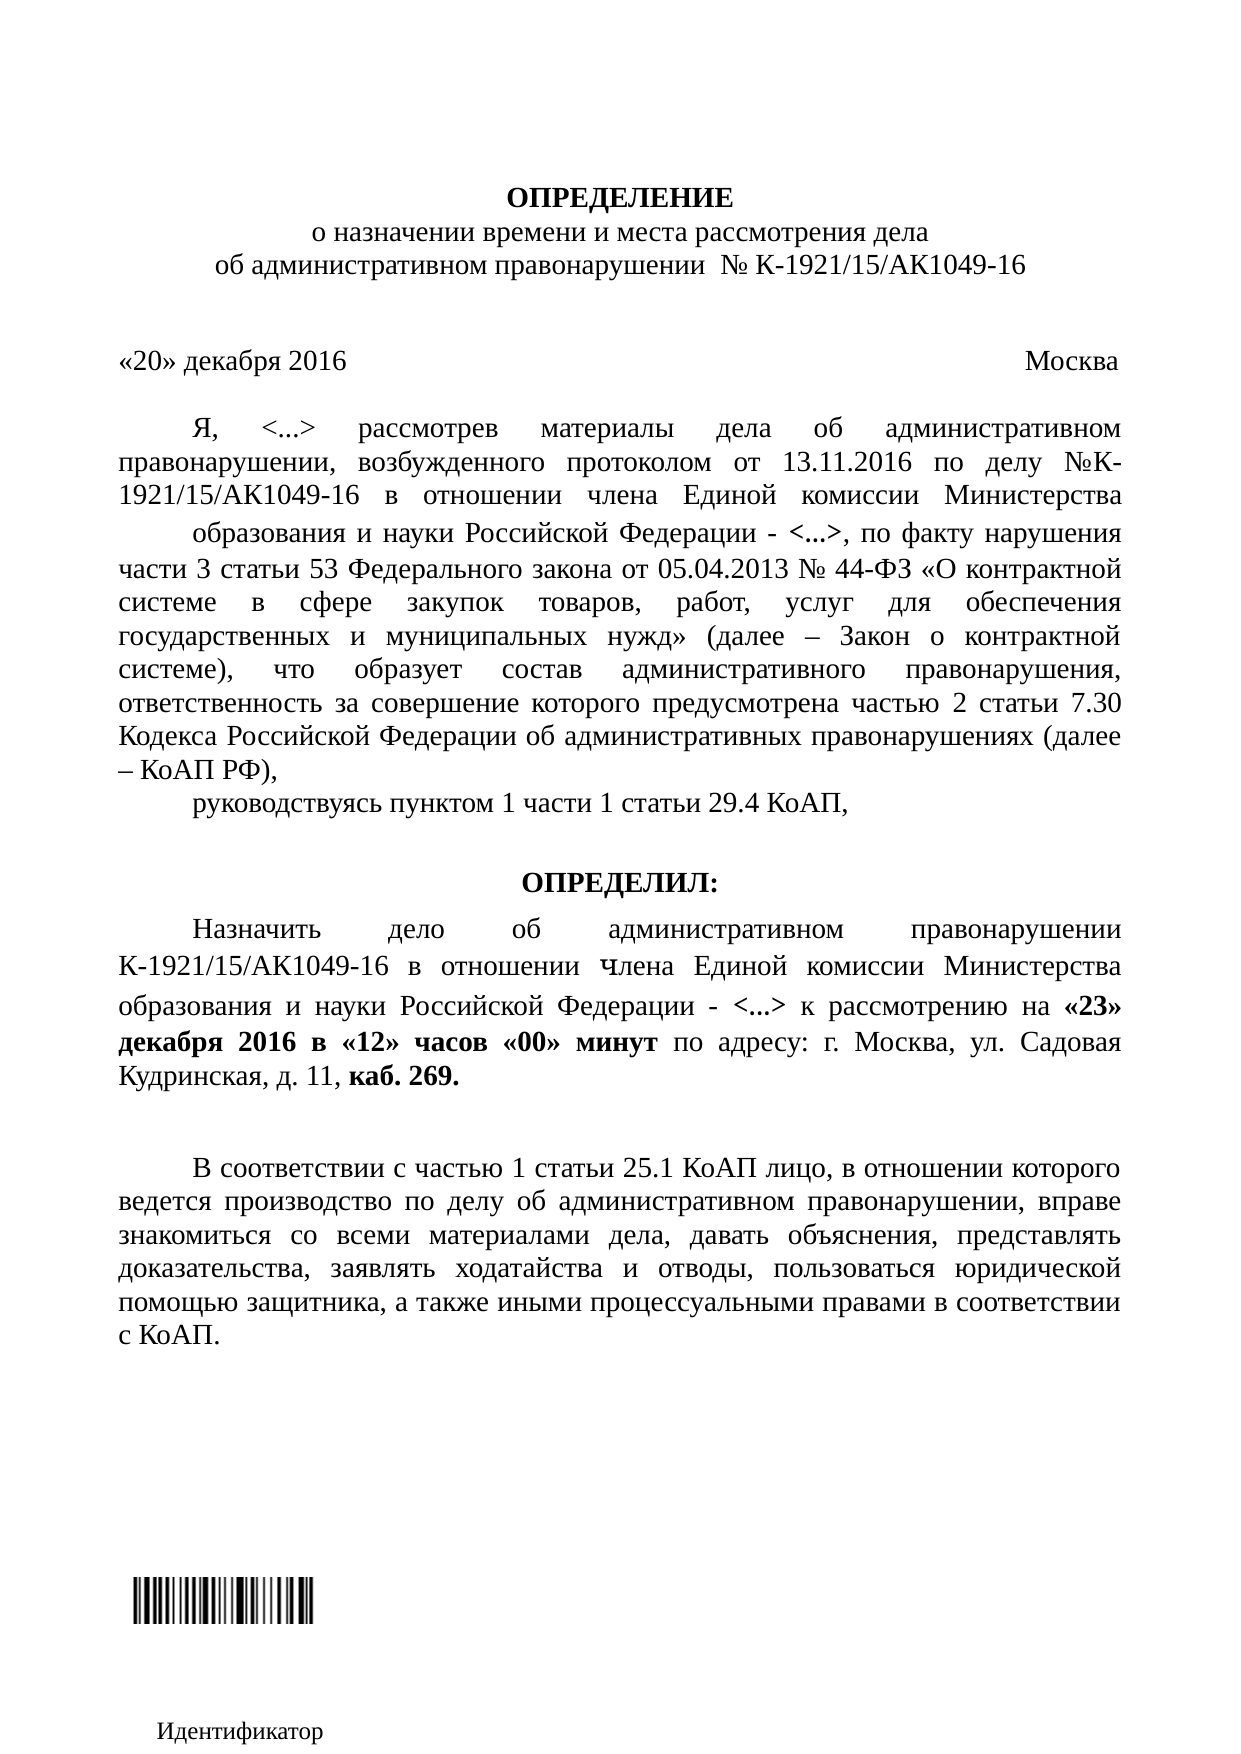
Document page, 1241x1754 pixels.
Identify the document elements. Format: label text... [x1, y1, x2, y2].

subtitle ОПРЕДЕЛЕНИЕ [118, 180, 1122, 214]
text ОПРЕДЕЛИЛ: [118, 865, 1122, 899]
text о назначении времени и места рассмотрения дела [118, 214, 1122, 247]
text Я, <...> рассмотрев материалы дела об административном правонарушении, возбужденного протоколом от 13.11.2016 по делу №К-1921/15/АК1049-16 в отношении члена Единой комиссии Министерства образования и науки Российской Федерации - <...>, по факту нарушения части 3 статьи 53 Федерального закона от 05.04.2013 № 44-ФЗ «О контрактной системе в сфере закупок товаров, работ, услуг для обеспечения государственных и муниципальных нужд» (далее – Закон о контрактной системе), что образует состав административного правонарушения, ответственность за совершение которого предусмотрена частью 2 статьи 7.30 Кодекса Российской Федерации об административных правонарушениях (далее – КоАП РФ), [118, 410, 1122, 786]
text В соответствии с частью 1 статьи 25.1 КоАП лицо, в отношении которого ведется производство по делу об административном правонарушении, вправе знакомиться со всеми материалами дела, давать объяснения, представлять доказательства, заявлять ходатайства и отводы, пользоваться юридической помощью защитника, а также иными процессуальными правами в соответствии с КоАП. [118, 1150, 1122, 1351]
text Назначить дело об административном правонарушении К-1921/15/АК1049-16 в отношении члена Единой комиссии Министерства образования и науки Российской Федерации - <...> к рассмотрению на «23» декабря 2016 в «12» часов «00» минут по адресу: г. Москва, ул. Садовая Кудринская, д. 11, каб. 269. [118, 911, 1122, 1091]
text руководствуясь пунктом 1 части 1 статьи 29.4 КоАП, [118, 786, 1122, 819]
text об административном правонарушении № К-1921/15/АК1049-16 [118, 247, 1122, 281]
picture [118, 1577, 331, 1624]
text «20» декабря 2016 Москва [118, 343, 1122, 377]
